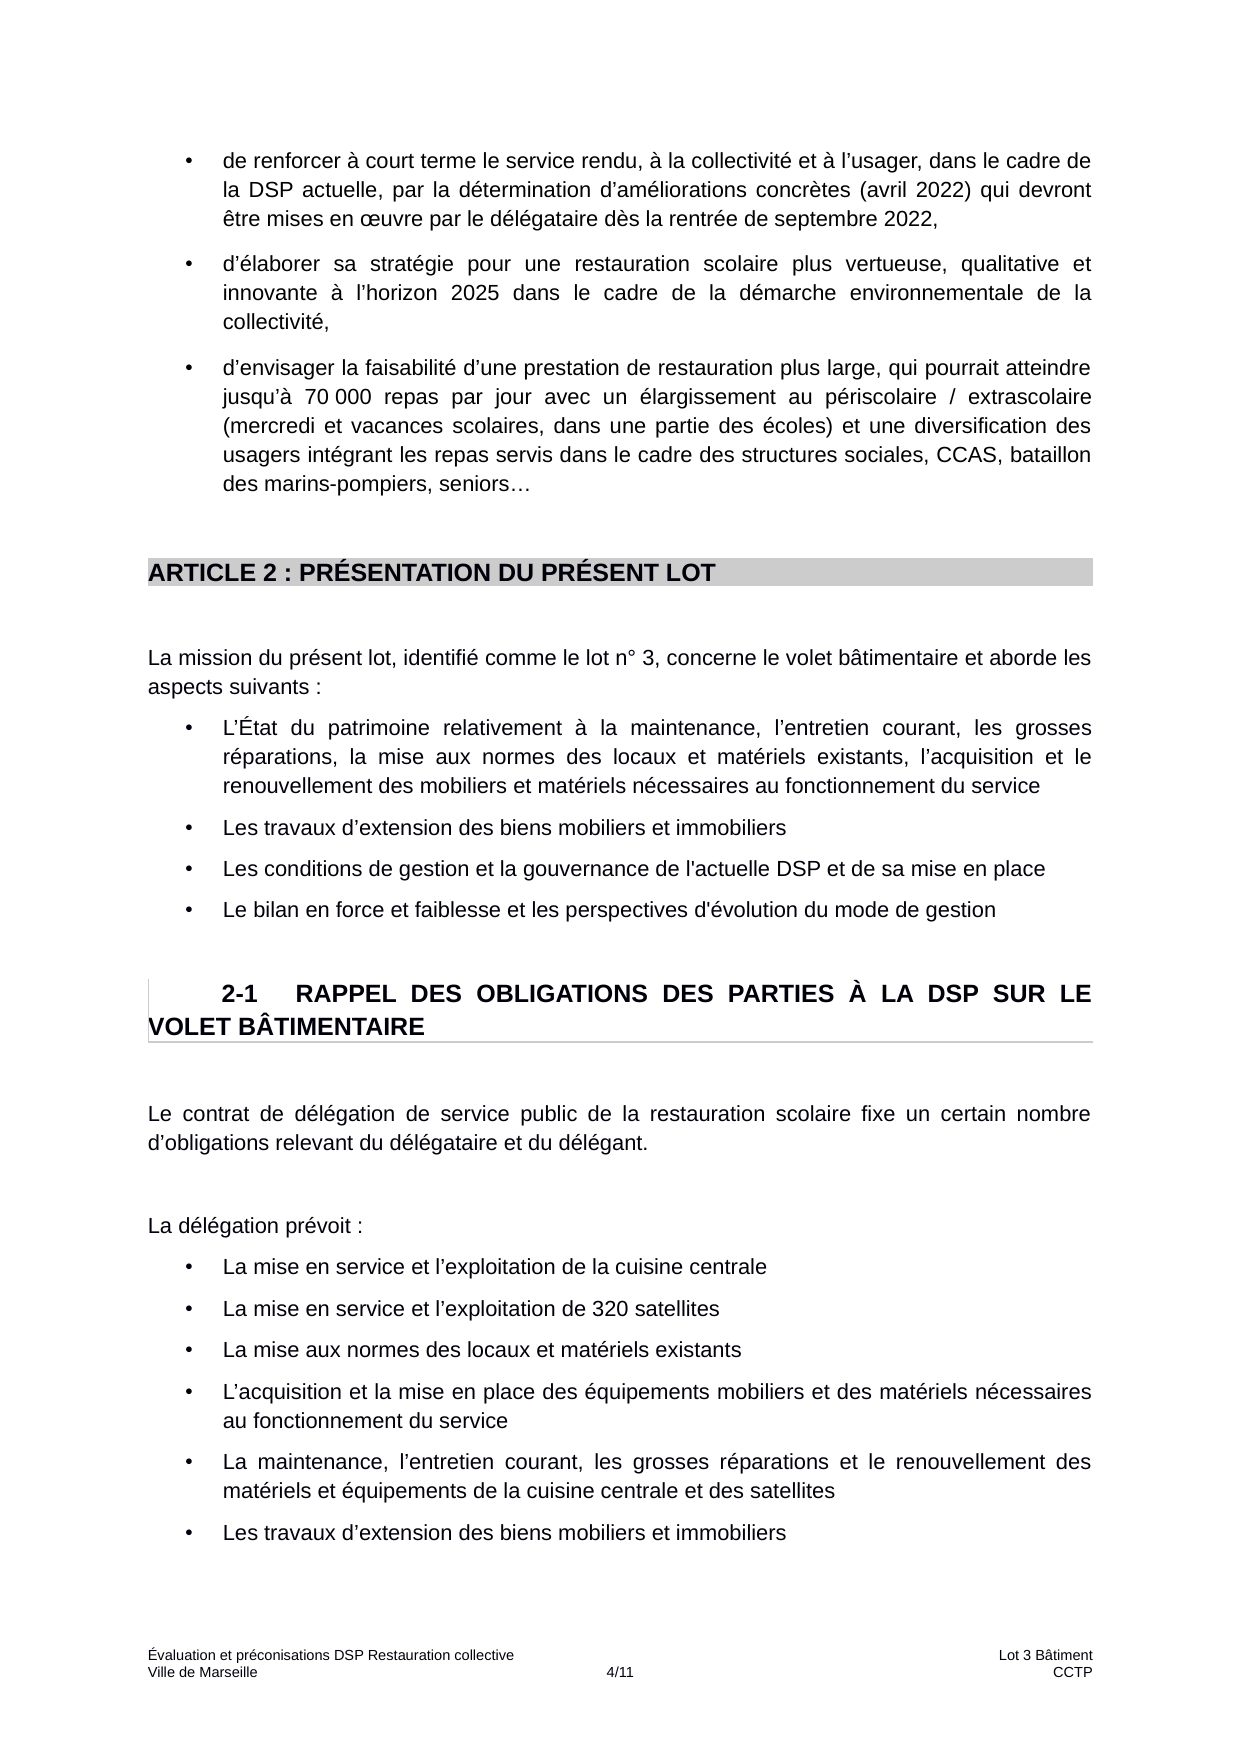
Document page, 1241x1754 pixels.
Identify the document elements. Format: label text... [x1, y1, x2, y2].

list La maintenance, l’entretien courant, les grosses réparations et le renouvellement des matériels et équipements de la cuisine centrale et des satellites [185, 1449, 1093, 1503]
text ARTICLE 2 : PRÉSENTATION DU PRÉSENT LOT [148, 558, 1093, 586]
list Les conditions de gestion et la gouvernance de l'actuelle DSP et de sa mise en place [185, 856, 1093, 881]
text La délégation prévoit : [148, 1213, 1093, 1238]
text 2-1 RAPPEL DES OBLIGATIONS DES PARTIES À LA DSP SUR LE VOLET BÂTIMENTAIRE [149, 979, 1093, 1041]
list La mise en service et l’exploitation de la cuisine centrale [185, 1254, 1093, 1279]
text Le contrat de délégation de service public de la restauration scolaire fixe un certain nombre d’obligations relevant du délégataire et du délégant. [148, 1101, 1093, 1155]
list La mise en service et l’exploitation de 320 satellites [185, 1296, 1093, 1321]
list d’envisager la faisabilité d’une prestation de restauration plus large, qui pourrait atteindre jusqu’à 70 000 repas par jour avec un élargissement au périscolaire / extrascolaire (mercredi et vacances scolaires, dans une partie des écoles) et une diversification des usagers intégrant les repas servis dans le cadre des structures sociales, CCAS, bataillon des marins-pompiers, seniors… [185, 355, 1093, 496]
list Le bilan en force et faiblesse et les perspectives d'évolution du mode de gestion [185, 897, 1093, 922]
list Les travaux d’extension des biens mobiliers et immobiliers [185, 814, 1093, 839]
list de renforcer à court terme le service rendu, à la collectivité et à l’usager, dans le cadre de la DSP actuelle, par la détermination d’améliorations concrètes (avril 2022) qui devront être mises en œuvre par le délégataire dès la rentrée de septembre 2022, [185, 148, 1093, 231]
list d’élaborer sa stratégie pour une restauration scolaire plus vertueuse, qualitative et innovante à l’horizon 2025 dans le cadre de la démarche environnementale de la collectivité, [185, 251, 1093, 334]
list L’État du patrimoine relativement à la maintenance, l’entretien courant, les grosses réparations, la mise aux normes des locaux et matériels existants, l’acquisition et le renouvellement des mobiliers et matériels nécessaires au fonctionnement du service [185, 715, 1093, 798]
list La mise aux normes des locaux et matériels existants [185, 1337, 1093, 1362]
list L’acquisition et la mise en place des équipements mobiliers et des matériels nécessaires au fonctionnement du service [185, 1378, 1093, 1433]
text La mission du présent lot, identifié comme le lot n° 3, concerne le volet bâtimentaire et aborde les aspects suivants : [148, 644, 1093, 699]
list Les travaux d’extension des biens mobiliers et immobiliers [185, 1519, 1093, 1544]
